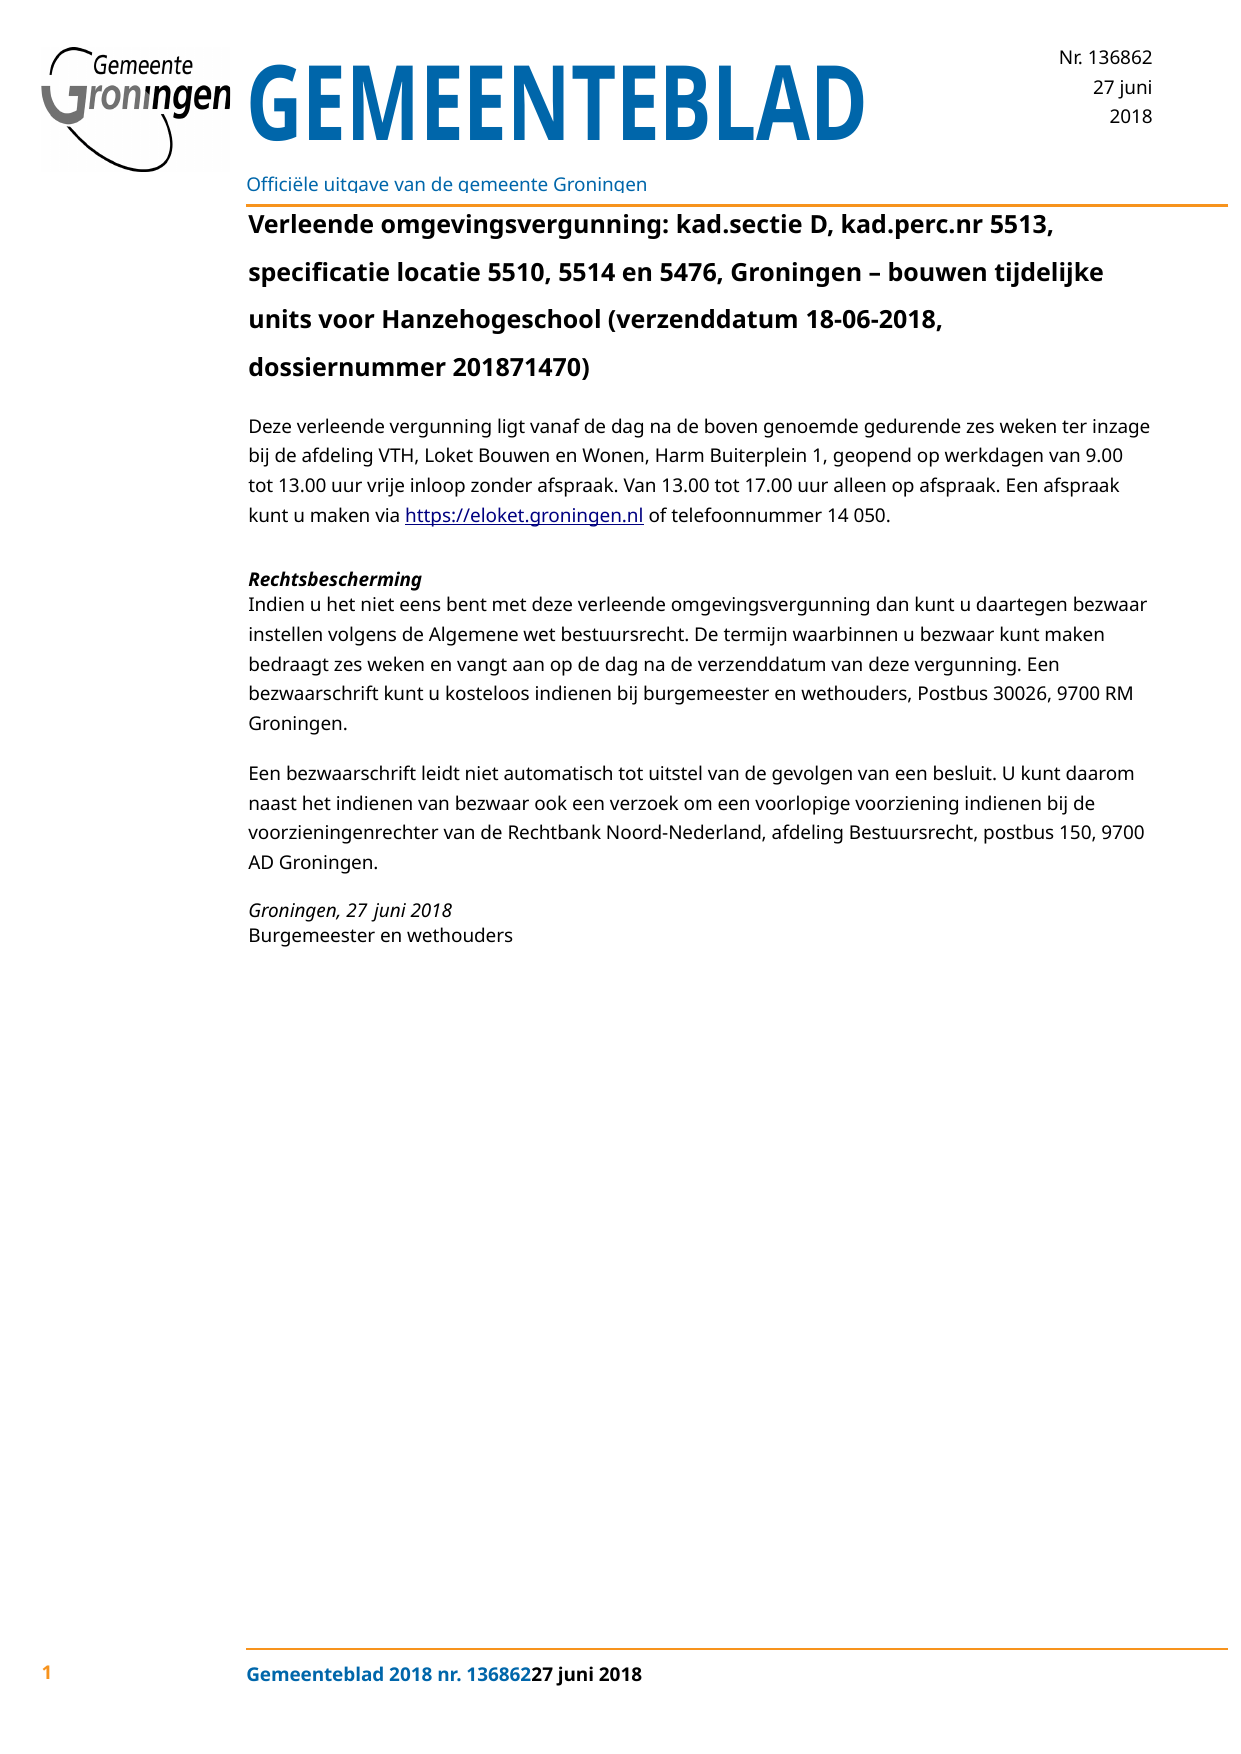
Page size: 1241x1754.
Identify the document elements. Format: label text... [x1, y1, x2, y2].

text Verleende omgevingsvergunning: kad.sectie D, kad.perc.nr 5513, specificatie locatie 5510, 5514 en 5476, Groningen – bouwen tijdelijke units voor Hanzehogeschool (verzenddatum 18-06-2018, dossiernummer 201871470) [248, 207, 1152, 384]
text Deze verleende vergunning ligt vanaf de dag na de boven genoemde gedurende zes weken ter inzage bij de afdeling VTH, Loket Bouwen en Wonen, Harm Buiterplein 1, geopend op werkdagen van 9.00 tot 13.00 uur vrije inloop zonder afspraak. Van 13.00 tot 17.00 uur alleen op afspraak. Een afspraak kunt u maken via https://eloket.groningen.nl of telefoonnummer 14 050. [248, 413, 1152, 528]
text Rechtsbescherming [248, 566, 1152, 592]
text Groningen, 27 juni 2018 [248, 897, 1152, 923]
text Een bezwaarschrift leidt niet automatisch tot uitstel van de gevolgen van een besluit. U kunt daarom naast het indienen van bezwaar ook een verzoek om een voorlopige voorziening indienen bij de voorzieningenrechter van de Rechtbank Noord-Nederland, afdeling Bestuursrecht, postbus 150, 9700 AD Groningen. [248, 760, 1152, 875]
picture [41, 47, 231, 172]
text Indien u het niet eens bent met deze verleende omgevingsvergunning dan kunt u daartegen bezwaar instellen volgens de Algemene wet bestuursrecht. De termijn waarbinnen u bezwaar kunt maken bedraagt zes weken en vangt aan op de dag na de verzenddatum van deze vergunning. Een bezwaarschrift kunt u kosteloos indienen bij burgemeester en wethouders, Postbus 30026, 9700 RM Groningen. [248, 592, 1152, 736]
text Burgemeester en wethouders [248, 923, 1152, 948]
